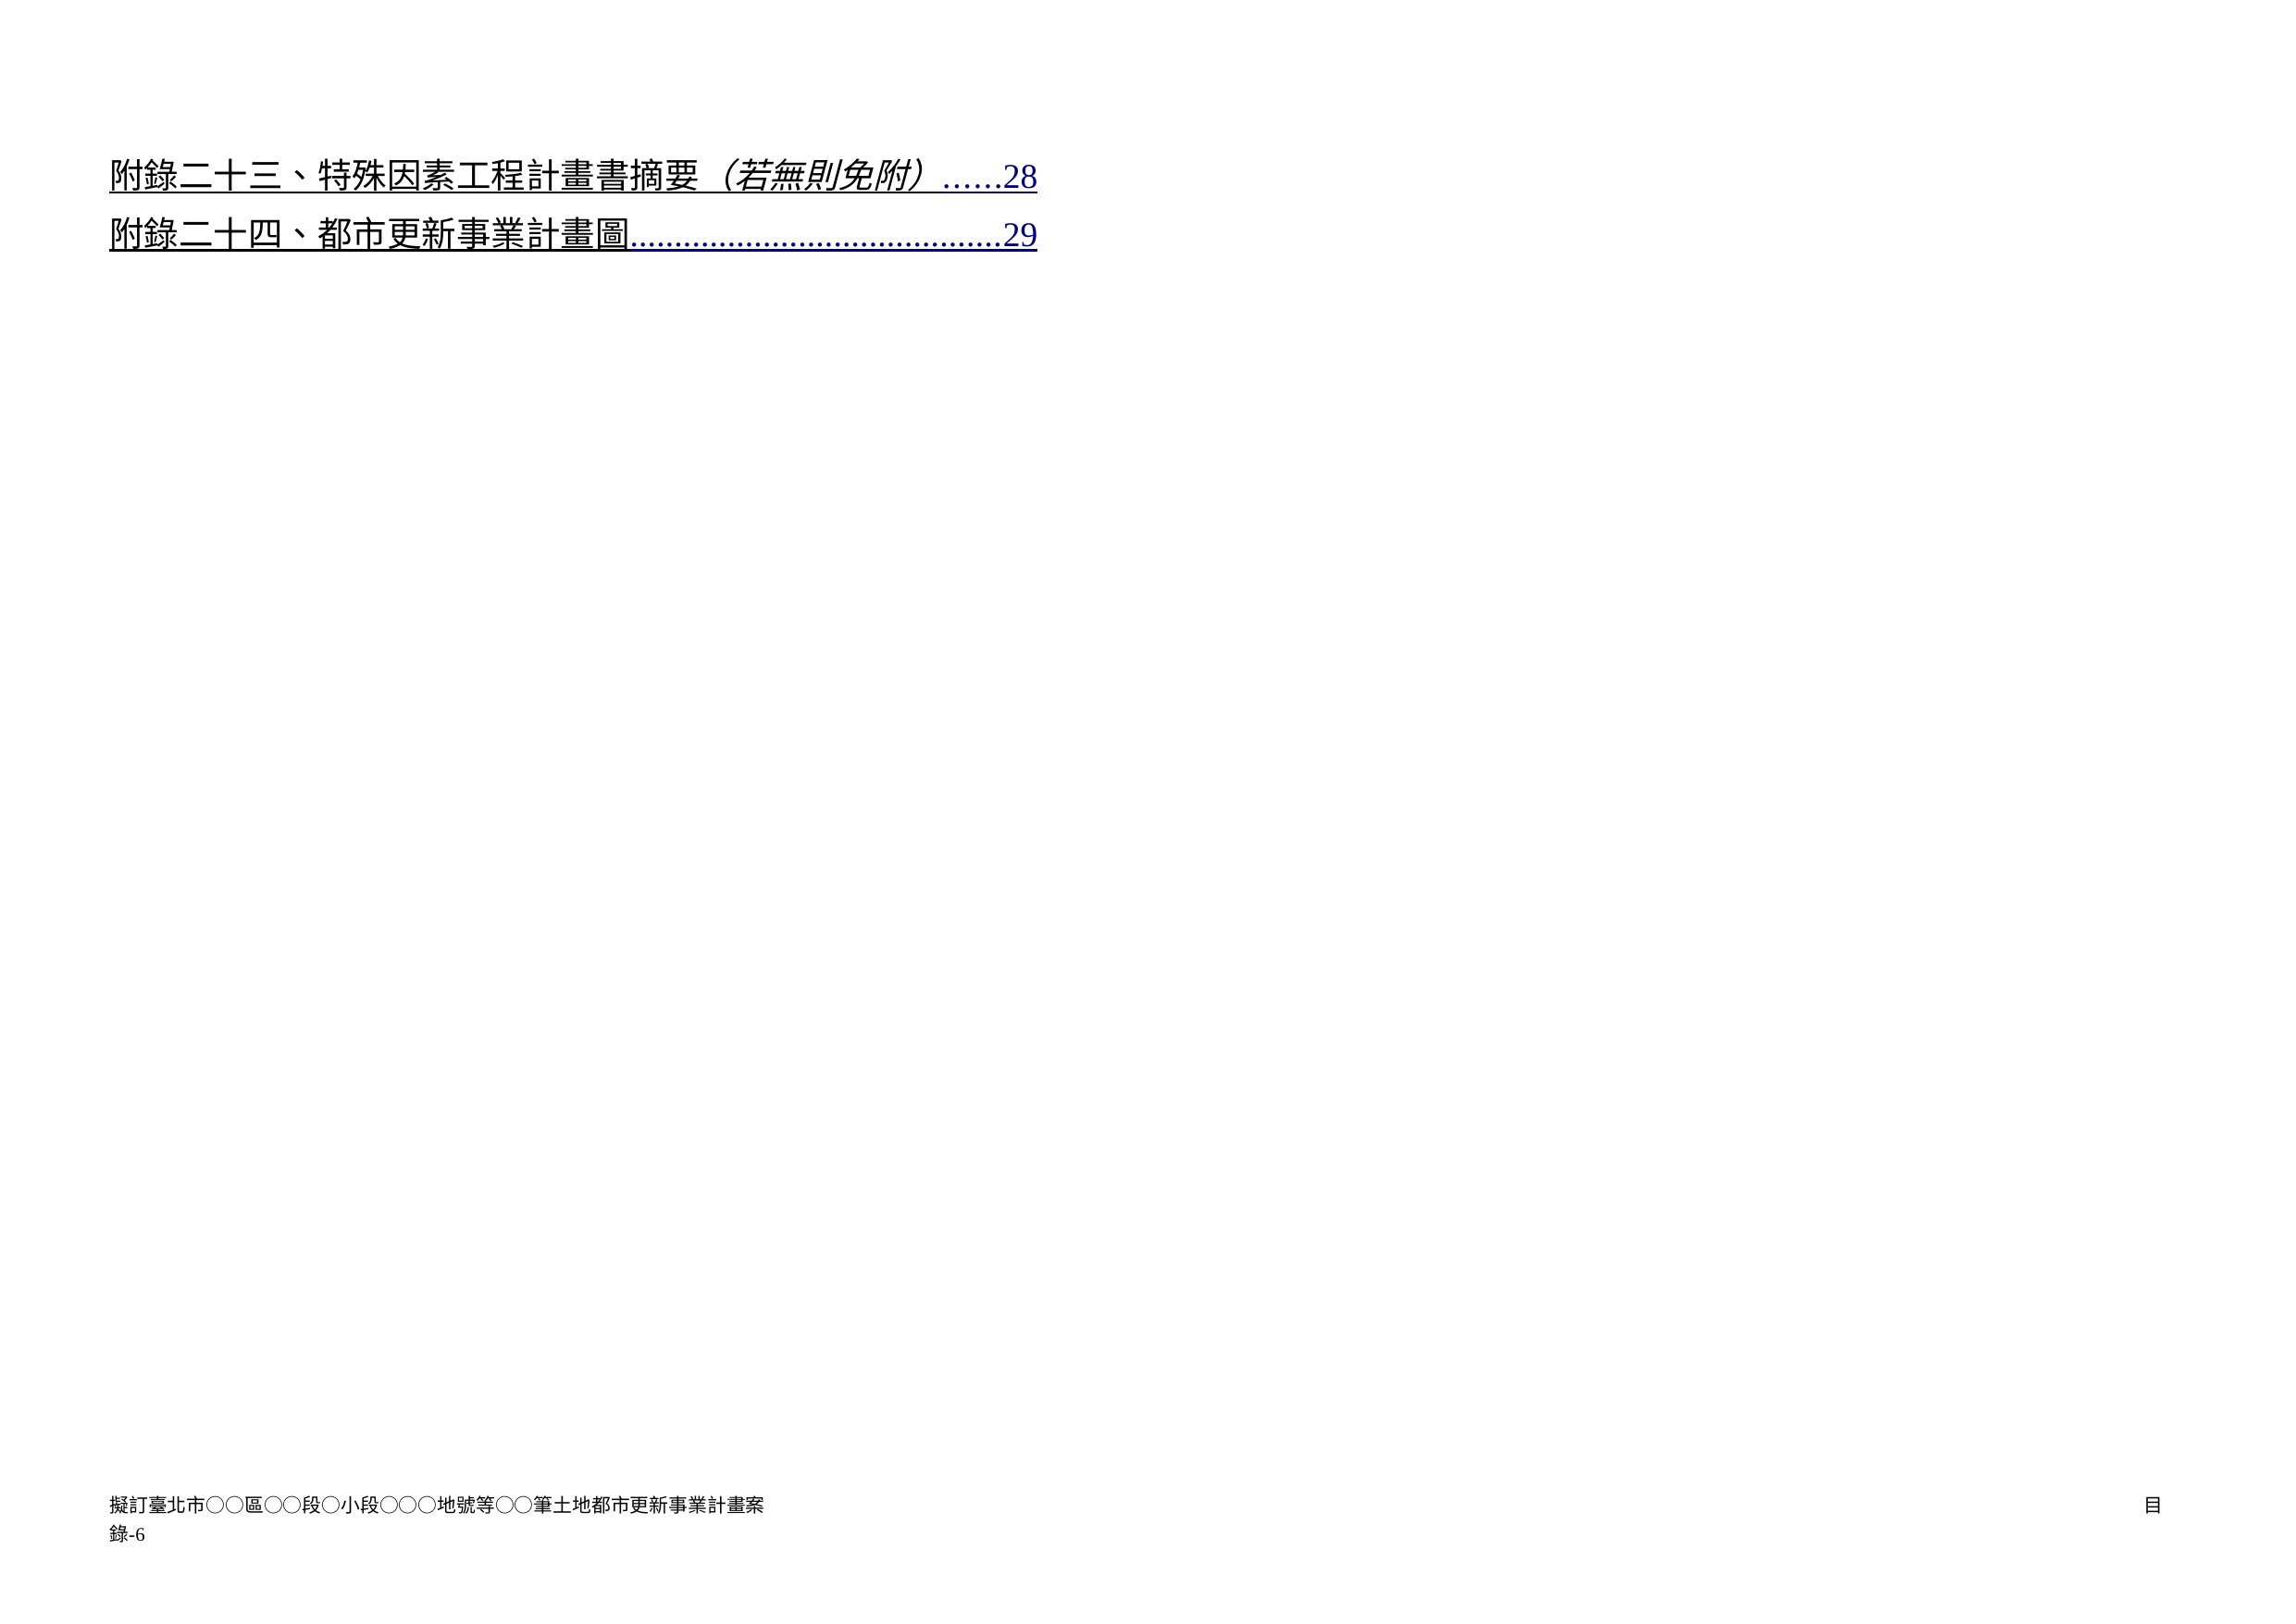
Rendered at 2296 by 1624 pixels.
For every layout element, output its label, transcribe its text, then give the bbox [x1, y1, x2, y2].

text 附錄二十三、特殊因素工程計畫書摘要（若無則免附） 28 [109, 135, 2186, 192]
text 附錄二十四、都市更新事業計畫圖 29 [109, 192, 2186, 251]
